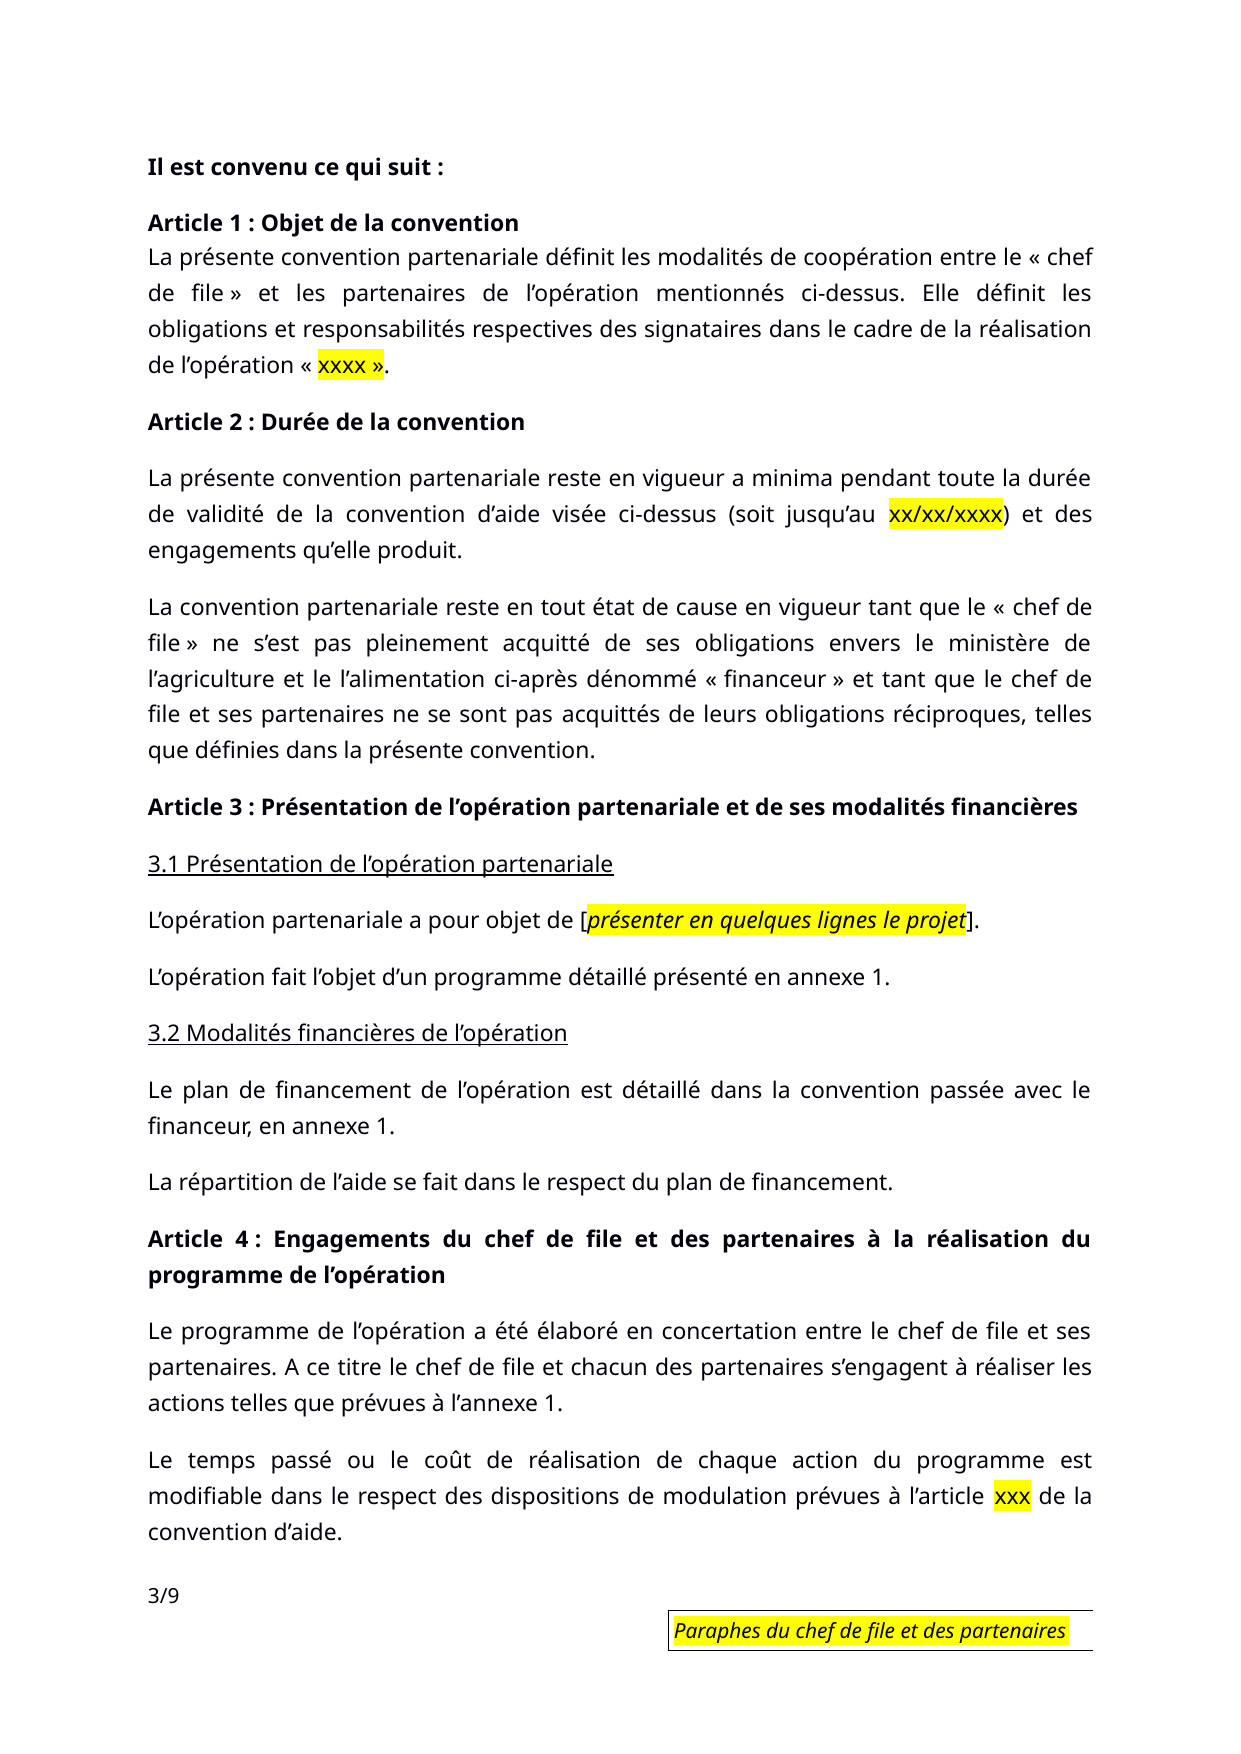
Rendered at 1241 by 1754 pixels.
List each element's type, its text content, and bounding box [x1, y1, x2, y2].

text Le programme de l’opération a été élaboré en concertation entre le chef de file et ses partenaires. A ce titre le chef de file et chacun des partenaires s’engagent à réaliser les actions telles que prévues à l’annexe 1. [148, 1315, 1093, 1418]
text L’opération partenariale a pour objet de [présenter en quelques lignes le projet]. [148, 904, 1093, 935]
text Article 2 : Durée de la convention [148, 406, 1093, 437]
text Article 4 : Engagements du chef de file et des partenaires à la réalisation du programme de l’opération [148, 1223, 1093, 1290]
text Article 3 : Présentation de l’opération partenariale et de ses modalités financières [148, 791, 1093, 822]
text La répartition de l’aide se fait dans le respect du plan de financement. [148, 1166, 1093, 1197]
text La convention partenariale reste en tout état de cause en vigueur tant que le « chef de file » ne s’est pas pleinement acquitté de ses obligations envers le ministère de l’agriculture et le l’alimentation ci-après dénommé « financeur » et tant que le chef de file et ses partenaires ne se sont pas acquittés de leurs obligations réciproques, telles que définies dans la présente convention. [148, 591, 1093, 766]
text Il est convenu ce qui suit : [148, 151, 1093, 182]
text Article 1 : Objet de la convention [148, 207, 1093, 238]
text La présente convention partenariale définit les modalités de coopération entre le « chef de file » et les partenaires de l’opération mentionnés ci-dessus. Elle définit les obligations et responsabilités respectives des signataires dans le cadre de la réalisation de l’opération « xxxx ». [148, 241, 1093, 380]
text Le temps passé ou le coût de réalisation de chaque action du programme est modifiable dans le respect des dispositions de modulation prévues à l’article xxx de la convention d’aide. [148, 1444, 1093, 1547]
text L’opération fait l’objet d’un programme détaillé présenté en annexe 1. [148, 961, 1093, 992]
text 3.1 Présentation de l’opération partenariale [148, 847, 1093, 879]
text 3.2 Modalités financières de l’opération [148, 1017, 1093, 1048]
text La présente convention partenariale reste en vigueur a minima pendant toute la durée de validité de la convention d’aide visée ci-dessus (soit jusqu’au xx/xx/xxxx) et des engagements qu’elle produit. [148, 462, 1093, 565]
text Le plan de financement de l’opération est détaillé dans la convention passée avec le financeur, en annexe 1. [148, 1074, 1093, 1141]
